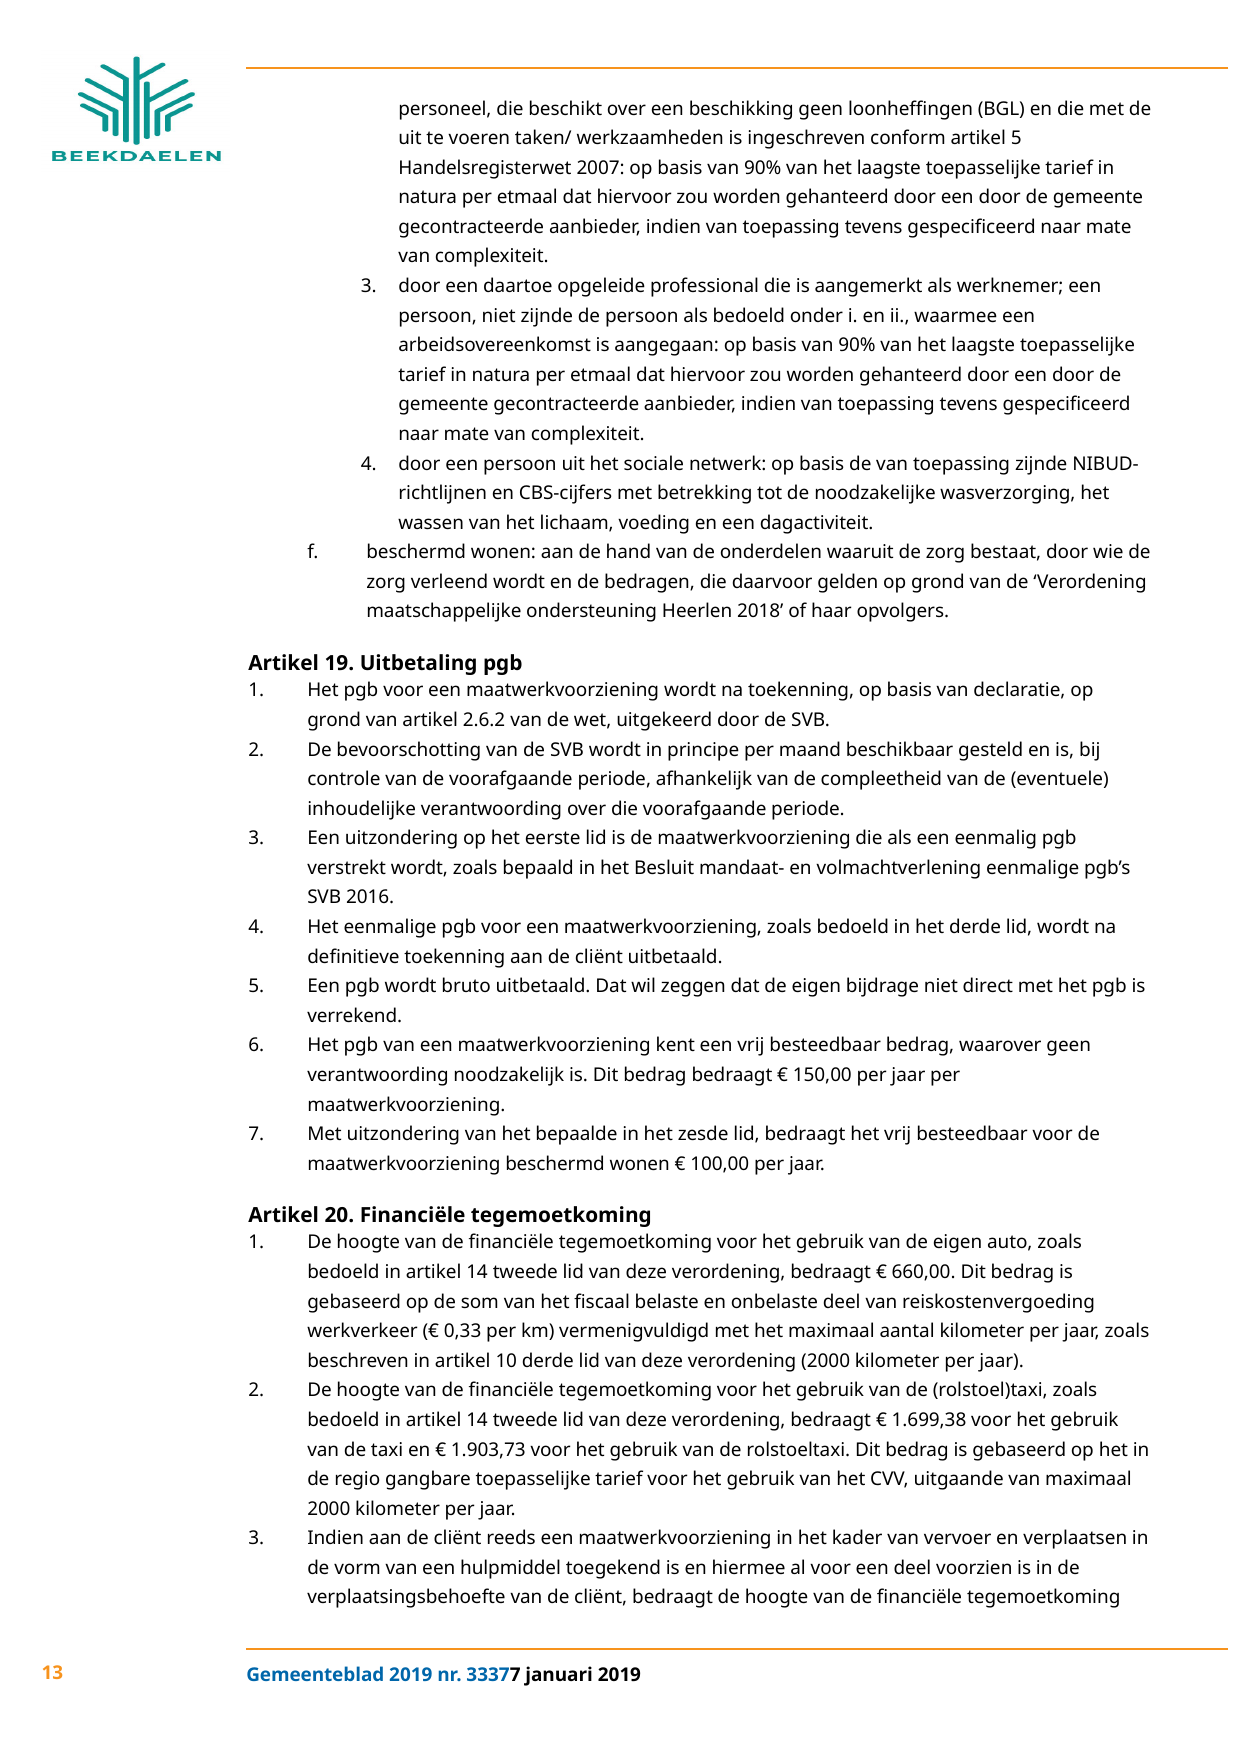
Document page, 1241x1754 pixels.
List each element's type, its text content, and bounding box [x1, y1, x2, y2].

list De hoogte van de financiële tegemoetkoming voor het gebruik van de eigen auto, zoals bedoeld in artikel 14 tweede lid van deze verordening, bedraagt € 660,00. Dit bedrag is gebaseerd op de som van het fiscaal belaste en onbelaste deel van reiskostenvergoeding werkverkeer (€ 0,33 per km) vermenigvuldigd met het maximaal aantal kilometer per jaar, zoals beschreven in artikel 10 derde lid van deze verordening (2000 kilometer per jaar). [248, 1229, 1152, 1373]
list Het pgb van een maatwerkvoorziening kent een vrij besteedbaar bedrag, waarover geen verantwoording noodzakelijk is. Dit bedrag bedraagt € 150,00 per jaar per maatwerkvoorziening. [248, 1032, 1152, 1116]
list Het pgb voor een maatwerkvoorziening wordt na toekenning, op basis van declaratie, op grond van artikel 2.6.2 van de wet, uitgekeerd door de SVB. [248, 677, 1152, 732]
list De hoogte van de financiële tegemoetkoming voor het gebruik van de (rolstoel)taxi, zoals bedoeld in artikel 14 tweede lid van deze verordening, bedraagt € 1.699,38 voor het gebruik van de taxi en € 1.903,73 voor het gebruik van de rolstoeltaxi. Dit bedrag is gebaseerd op het in de regio gangbare toepasselijke tarief voor het gebruik van het CVV, uitgaande van maximaal 2000 kilometer per jaar. [248, 1377, 1152, 1521]
list door een persoon uit het sociale netwerk: op basis de van toepassing zijnde NIBUD-richtlijnen en CBS-cijfers met betrekking tot de noodzakelijke wasverzorging, het wassen van het lichaam, voeding en een dagactiviteit. [361, 450, 1152, 535]
list Met uitzondering van het bepaalde in het zesde lid, bedraagt het vrij besteedbaar voor de maatwerkvoorziening beschermd wonen € 100,00 per jaar. [248, 1120, 1152, 1176]
list Een uitzondering op het eerste lid is de maatwerkvoorziening die als een eenmalig pgb verstrekt wordt, zoals bepaald in het Besluit mandaat- en volmachtverlening eenmalige pgb’s SVB 2016. [248, 824, 1152, 909]
list Het eenmalige pgb voor een maatwerkvoorziening, zoals bedoeld in het derde lid, wordt na definitieve toekenning aan de cliënt uitbetaald. [248, 913, 1152, 968]
picture [41, 47, 231, 172]
list Een pgb wordt bruto uitbetaald. Dat wil zeggen dat de eigen bijdrage niet direct met het pgb is verrekend. [248, 972, 1152, 1028]
list personeel, die beschikt over een beschikking geen loonheffingen (BGL) en die met de uit te voeren taken/ werkzaamheden is ingeschreven conform artikel 5 Handelsregisterwet 2007: op basis van 90% van het laagste toepasselijke tarief in natura per etmaal dat hiervoor zou worden gehanteerd door een door de gemeente gecontracteerde aanbieder, indien van toepassing tevens gespecificeerd naar mate van complexiteit. [361, 95, 1152, 268]
list door een daartoe opgeleide professional die is aangemerkt als werknemer; een persoon, niet zijnde de persoon als bedoeld onder i. en ii., waarmee een arbeidsovereenkomst is aangegaan: op basis van 90% van het laagste toepasselijke tarief in natura per etmaal dat hiervoor zou worden gehanteerd door een door de gemeente gecontracteerde aanbieder, indien van toepassing tevens gespecificeerd naar mate van complexiteit. [361, 272, 1152, 446]
list Indien aan de cliënt reeds een maatwerkvoorziening in het kader van vervoer en verplaatsen in de vorm van een hulpmiddel toegekend is en hiermee al voor een deel voorzien is in de verplaatsingsbehoefte van de cliënt, bedraagt de hoogte van de financiële tegemoetkoming [248, 1524, 1152, 1609]
text Artikel 20. Financiële tegemoetkoming [248, 1200, 1152, 1229]
list De bevoorschotting van de SVB wordt in principe per maand beschikbaar gesteld en is, bij controle van de voorafgaande periode, afhankelijk van de compleetheid van de (eventuele) inhoudelijke verantwoording over die voorafgaande periode. [248, 736, 1152, 821]
list beschermd wonen: aan de hand van de onderdelen waaruit de zorg bestaat, door wie de zorg verleend wordt en de bedragen, die daarvoor gelden op grond van de ‘Verordening maatschappelijke ondersteuning Heerlen 2018’ of haar opvolgers. [307, 538, 1152, 623]
text Artikel 19. Uitbetaling pgb [248, 648, 1152, 677]
